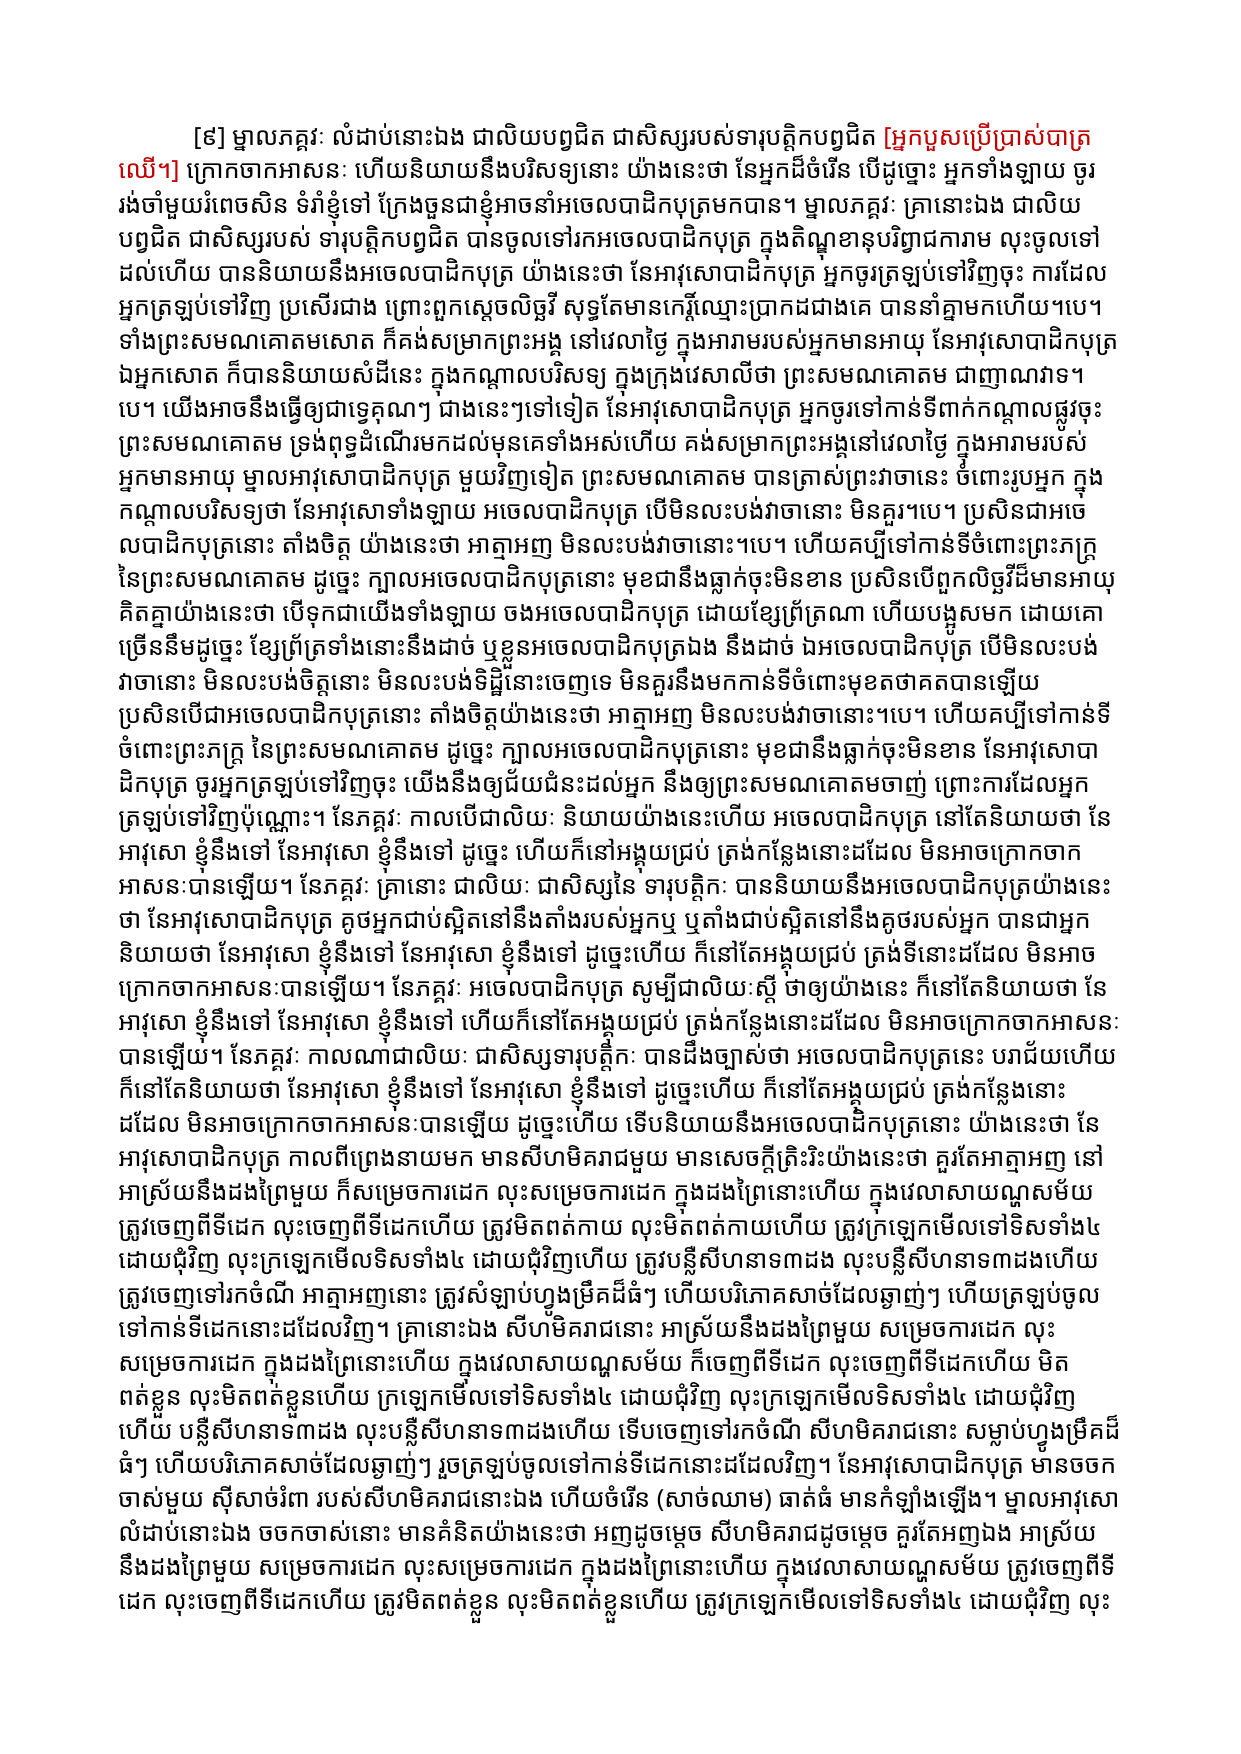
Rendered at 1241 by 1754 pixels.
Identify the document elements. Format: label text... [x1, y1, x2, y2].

text [៩] ម្នាលភគ្គវៈ លំដាប់នោះឯង ជាលិយបព្វជិត ជាសិស្សរបស់ទារុបត្តិកបព្វជិត [អ្នកបួស​ប្រើប្រាស់បាត្រឈើ។] ក្រោកចាកអាសនៈ ហើយនិយាយនឹងបរិសទ្យនោះ យ៉ាងនេះថា នែអ្នក​ដ៏ចំរើន បើដូច្នោះ អ្នកទាំងឡាយ ចូររង់ចាំមួយរំពេចសិន ទំរាំខ្ញុំទៅ ក្រែងចួនជាខ្ញុំ​អាចនាំ​អចេលបាដិកបុត្រ​មកបាន។ ម្នាលភគ្គវៈ គ្រានោះឯង ជាលិយបព្វជិត ជាសិស្សរបស់ ​ទារុបត្តិក​បព្វជិត បានចូលទៅរកអចេលបាដិកបុត្រ ក្នុងតិណ្ឌុខានុបរិព្វាជការាម លុះចូល​ទៅ​ដល់​ហើយ បាននិយាយ​នឹងអចេលបាដិកបុត្រ យ៉ាងនេះថា នែអាវុសោបាដិកបុត្រ អ្នកចូរត្រឡប់ទៅវិញ​ចុះ ការ​ដែលអ្នកត្រឡប់ទៅវិញ ប្រសើរជាង ព្រោះពួកស្តេចលិច្ឆវី សុទ្ធតែមានកេរ្តិ៍ឈ្មោះ​ប្រាកដ​ជាង​គេ បាននាំគ្នា​មកហើយ។បេ។ ទាំងព្រះសមណគោតមសោត ក៏គង់សម្រាកព្រះអង្គ នៅវេលា​ថ្ងៃ​ ក្នុង​អារាមរបស់អ្នកមានអាយុ នែអាវុសោបាដិកបុត្រ ឯអ្នកសោត ក៏បាននិយាយសំដីនេះ ក្នុងកណ្តាល​បរិសទ្យ ក្នុងក្រុងវេសាលីថា ព្រះសមណគោតម ជាញាណវាទ។បេ។ យើងអាចនឹងធ្វើ​ឲ្យជា​ទ្វេគុណៗ ជាងនេះៗទៅទៀត នែអាវុសោបាដិកបុត្រ អ្នកចូរ​ទៅ​​កាន់​ទីពាក់កណ្តាលផ្លូវចុះ ព្រះសមណគោតម ទ្រង់ពុទ្ធដំណើរ​មកដល់មុនគេទាំងអស់ហើយ គង់​សម្រាក​ព្រះអង្គនៅវេលាថ្ងៃ ក្នុងអារាមរបស់អ្នកមានអាយុ ម្នាលអាវុសោបាដិកបុត្រ មួយវិញទៀត ព្រះសមណ​គោតម បានត្រាស់​ព្រះវាចានេះ ចំពោះរូបអ្នក ក្នុងកណ្តាលបរិសទ្យថា នែអាវុសោទាំងឡាយ អចេល​បាដិកបុត្រ បើមិនលះបង់វាចានោះ មិនគួរ។បេ។ ប្រសិនជាអចេលបាដិកបុត្រនោះ តាំងចិត្ត យ៉ាងនេះថា អាត្មាអញ មិនលះបង់​វាចានោះ។បេ។ ហើយគប្បីទៅកាន់ទីចំពោះ​ព្រះភក្ត្រ នៃ​ព្រះសមណគោតម ដូច្នេះ ក្បាលអចេលបាដិកបុត្រនោះ មុខជានឹងធ្លាក់ចុះមិនខាន ប្រសិនបើ​ពួកលិច្ឆវីដ៏មានអាយុ គិតគ្នាយ៉ាងនេះថា បើទុកជាយើងទាំងឡាយ ចងអចេលបាដិកបុត្រ ដោយ​ខ្សែ​ព្រ័ត្រ​ណា ហើយបង្អូសមក ដោយគោច្រើននឹមដូច្នេះ ខ្សែព្រ័ត្រទាំងនោះនឹងដាច់ ឬ​ខ្លួនអចេលបាដិកបុត្រ​ឯង នឹងដាច់ ឯអចេលបាដិកបុត្រ បើមិនលះបង់​វាចានោះ មិនលះបង់​ចិត្ត​នោះ មិនលះបង់ទិដ្ឋិនោះចេញទេ មិនគួរនឹងមកកាន់ទី​ចំពោះ​មុខតថាគតបានឡើយ ប្រសិនបើ​ជាអចេលបាដិកបុត្រ​នោះ តាំងចិត្តយ៉ាងនេះថា អាត្មាអញ មិនលះបង់​វាចានោះ។បេ។ ហើយគប្បី​ទៅកាន់ទីចំពោះ​ព្រះភក្ត្រ នៃព្រះសមណគោតម ដូច្នេះ ក្បាលអចេលបាដិកបុត្រនោះ មុខជានឹង​ធ្លាក់ចុះមិនខាន នែអាវុសោបាដិកបុត្រ ចូរអ្នក​ត្រឡប់​ទៅវិញចុះ យើងនឹងឲ្យជ័យ​ជំនះ​ដល់​អ្នក នឹងឲ្យព្រះសមណគោតមចាញ់ ព្រោះការដែល​អ្នក​ត្រឡប់ទៅវិញប៉ុណ្ណោះ។ នែភគ្គវៈ កាលបើ​ជាលិយៈ និយាយយ៉ាងនេះហើយ អចេលបាដិកបុត្រ នៅតែនិយាយថា នែអាវុសោ ខ្ញុំនឹងទៅ នែអាវុសោ ខ្ញុំនឹងទៅ ដូច្នេះ ហើយក៏​នៅ​អង្គុយជ្រប់ ត្រង់កន្លែងនោះដដែល មិនអាចក្រោក​ចាក​អាសនៈ​បានឡើយ។ នែភគ្គវៈ គ្រានោះ ជាលិយៈ ជាសិស្ស​នៃ ទារុបត្តិកៈ បាននិយាយ​នឹង​អចេលបាដិកបុត្រ​យ៉ាងនេះថា នែអាវុសោបាដិកបុត្រ គូថអ្នកជាប់ស្អិតនៅនឹងតាំងរបស់អ្នកឬ ឬតាំង​ជាប់ស្អិត​នៅនឹង​គូថ​របស់អ្នក បានជាអ្នក​និយាយ​ថា នែអាវុសោ ខ្ញុំនឹងទៅ នែអាវុសោ ខ្ញុំនឹងទៅ ដូច្នេះហើយ ក៏នៅតែអង្គុយជ្រប់ ត្រង់ទីនោះ​ដដែល មិនអាចក្រោកចាកអាសនៈបានឡើយ។ នែ​ភគ្គវៈ អចេលបាដិកបុត្រ សូម្បីជាលិយៈស្តី ថាឲ្យយ៉ាងនេះ ក៏នៅតែនិយាយថា នែអាវុសោ ខ្ញុំនឹងទៅ នែអាវុសោ ខ្ញុំនឹងទៅ ហើយក៏នៅតែអង្គុយជ្រប់ ត្រង់កន្លែងនោះដដែល មិនអាច​ក្រោកចាក​អាសនៈ​បាន​ឡើយ។ នែភគ្គវៈ កាលណាជាលិយៈ ជាសិស្សទារុបត្តិកៈ បានដឹងច្បាស់ថា អចេលបាដិកបុត្រ​នេះ ​បរាជ័យ​ហើយ ក៏នៅតែនិយាយថា នែអាវុសោ ខ្ញុំនឹងទៅ នែអាវុសោ ខ្ញុំនឹងទៅ ដូច្នេះហើយ​ ក៏នៅតែ​អង្គុយ​ជ្រប់ ត្រង់កន្លែងនោះដដែល មិនអាច​ក្រោកចាក​អាសនៈបានឡើយ ដូច្នេះហើយ ទើប​និយាយនឹងអចេលបាដិកបុត្រនោះ យ៉ាងនេះថា នែអាវុសោបាដិកបុត្រ កាលពីព្រេងនាយមក មានសីហមិគរាជមួយ មានសេចក្តីត្រិះរិះយ៉ាងនេះថា គួរតែអាត្មាអញ នៅអាស្រ័យ​នឹងដងព្រៃ​មួយ ក៏សម្រេចការដេក លុះសម្រេចការដេក ក្នុងដងព្រៃនោះហើយ ក្នុងវេលាសាយណ្ហសម័យ ត្រូវចេញ​ពីទីដេក លុះចេញពីទីដេកហើយ ត្រូវមិតពត់កាយ លុះមិតពត់កាយហើយ ត្រូវក្រឡេក​មើល​ទៅ​ទិសទាំង៤ ដោយជុំវិញ លុះក្រឡេកមើលទិសទាំង៤ ដោយជុំវិញហើយ ត្រូវបន្លឺសីហនាទ៣ដង លុះ​បន្លឺសីហនាទ៣ដងហើយ ត្រូវចេញទៅរកចំណី អាត្មាអញនោះ ត្រូវ​សំឡាប់ហ្វូងម្រឹគដ៏ធំៗ ហើយបរិភោគសាច់ដែល​ឆ្ងាញ់ៗ ហើយត្រឡប់ចូលទៅកាន់ទីដេកនោះដដែលវិញ។ គ្រានោះឯង សីហមិគរាជនោះ អាស្រ័យ​នឹងដងព្រៃ​មួយ សម្រេចការដេក លុះសម្រេចការដេក ក្នុងដងព្រៃនោះ​ហើយ ក្នុងវេលាសាយណ្ហសម័យ ក៏ចេញ​ពីទីដេក លុះចេញពីទីដេកហើយ មិតពត់ខ្លួន លុះមិតពត់ខ្លួនហើយ ក្រឡេក​មើល​ទៅ​ទិសទាំង៤ ដោយជុំវិញ លុះក្រឡេកមើលទិសទាំង៤ ដោយជុំវិញហើយ បន្លឺសីហនាទ៣ដង លុះ​បន្លឺសីហនាទ៣ដងហើយ ទើបចេញទៅរកចំណី សីហមិគរាជនោះ សម្លាប់ហ្វូងម្រឹគដ៏ធំៗ ហើយបរិភោគសាច់ដែល​ឆ្ងាញ់ៗ រួចត្រឡប់​ចូលទៅ​កាន់ទីដេក​នោះដដែលវិញ។ នែអាវុសោបាដិកបុត្រ មានចចកចាស់មួយ ស៊ីសាច់រំពា របស់​សីហមិគរាជ​នោះឯង ហើយចំរើន (សាច់ឈាម) ធាត់ធំ មានកំឡាំង​ឡើង។ ម្នាលអាវុសោ លំដាប់នោះឯង ចចកចាស់នោះ មានគំនិតយ៉ាងនេះថា អញដូចម្តេច សីហមិគរាជ​ដូចម្តេច គួរតែ​អញឯង អាស្រ័យ​នឹងដងព្រៃ​មួយ សម្រេចការដេក លុះសម្រេចការដេក ក្នុងដង​ព្រៃនោះ​ហើយ ក្នុងវេលាសាយណ្ហសម័យ ត្រូវចេញ​ពីទីដេក លុះចេញពីទីដេកហើយ ត្រូវមិតពត់ខ្លួន លុះមិតពត់ខ្លួនហើយ ត្រូវក្រឡេក​មើល​ទៅ​ទិសទាំង៤ ដោយជុំវិញ លុះក្រឡេកមើលទិសទាំង៤ ដោយជុំវិញហើយ ត្រូវបន្លឺសីហនាទ៣ដង លុះ​បន្លឺសីហនាទ៣ដងហើយ ត្រូវចេញទៅរកចំណី អាត្មាអញ សម្លាប់ហ្វូងម្រឹគដ៏ធំៗ ហើយបរិភោគសាច់ដែល​ឆ្ងាញ់ៗ ហើយត្រឡប់​ចូលទៅកាន់​ទីដេក​នោះ​ដដែលវិញ។ ម្នាលអាវុសោ ទើបចចកចាស់នោះ អាស្រ័យ​ដងព្រៃ​មួយ សម្រេចការដេក លុះសម្រេចការដេក ក្នុងដងព្រៃនោះហើយ ក្នុងវេលាសាយណ្ហសម័យ ក៏ចេញ​ចាកទីដេក លុះចេញចាកទីដេកហើយ ក៏មិតពត់ខ្លួន លុះមិតពត់ខ្លួនហើយ ក៏ក្រឡេក​មើល​ទៅ​ទិសទាំង៤ ដោយជុំវិញ លុះក្រឡេកមើលទិសទាំង៤ ដោយជុំវិញហើយ ក៏គិតថា អញនឹងបន្លឺសីហនាទ៣ដង ដូច្នេះហើយ ស្រែកជាសម្រែកចចក ស្រែកសម្រែកដ៏ពន្លឹកថា ចចកអាក្រក់ដូចម្តេចទៅ ចំណែក​សីហនាទដូចម្តេចទៅ។ នែអាវុសោបាដិកបុត្រ អ្នកក៏ដូចគ្នានឹងចចកចាស់នោះដែរ រស់នៅ​ក្នុង​សុគតាបទាន (ត្រៃសិក្ខា ជាសាសនារបស់ព្រះសុគត) បរិភោគ​ភោជន ជាសំណល់​សល់អំពី​ព្រះសុគត ហើយតតាំងនឹងព្រះតថាគត ជាអរហន្តសម្មាសម្ពុទ្ធថា បាដិកបុត្រអាក្រក់ដូចម្តេច ការតតាំង (បាដិហារិយ៍) របស់ព្រះតថាគត អរហន្តសម្មាសម្ពុទ្ធ ដូចម្តេច។ ម្នាលភគ្គវៈ កាលណា ជាលិយៈ ជាសិស្សទារុបត្តិកៈ មិនអាចឲ្យអចេលបាដិកបុត្រ ឃ្លាតចាកអាសនៈនោះ ដោយពាក្យប្រៀបផ្ទឹមនេះហើយ។ ទើបនិយានឹង​អចេលបាដិកបុត្រនោះ យ៉ាងនេះថា [118, 118, 1122, 1617]
